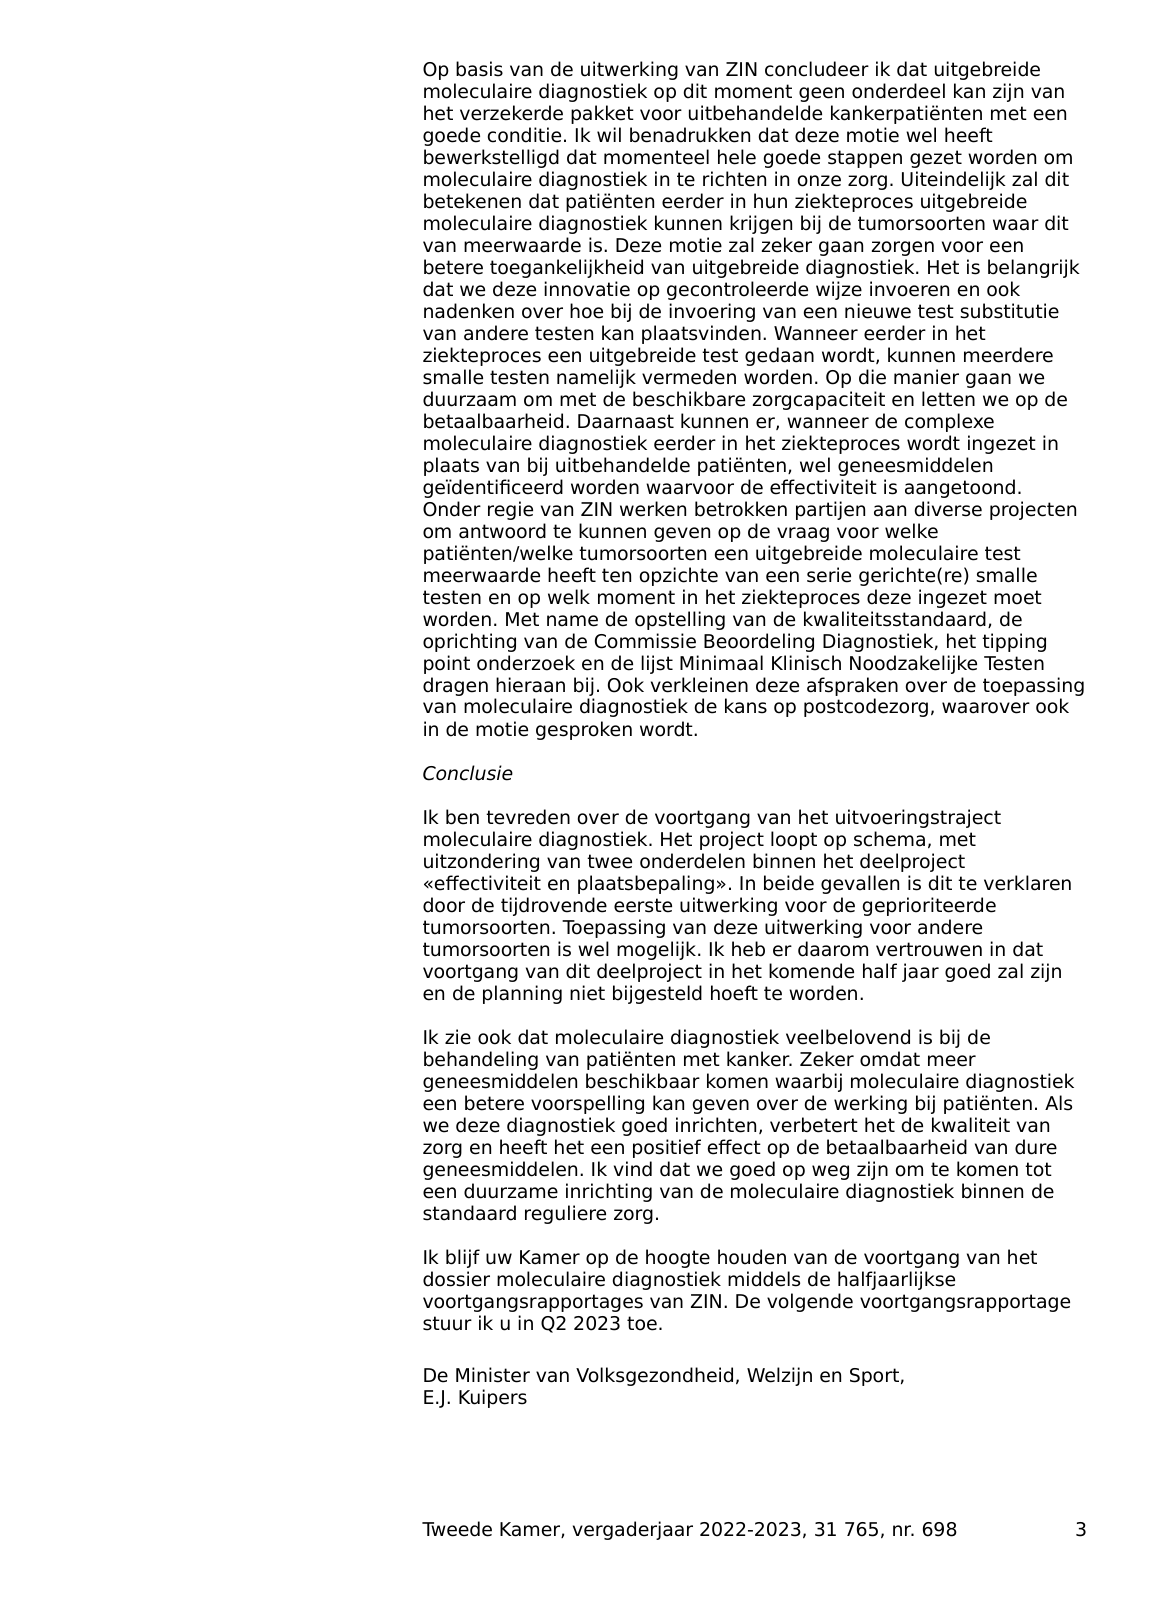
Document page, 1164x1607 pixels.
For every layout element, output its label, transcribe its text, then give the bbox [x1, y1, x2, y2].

text Ik ben tevreden over de voortgang van het uitvoeringstraject moleculaire diagnostiek. Het project loopt op schema, met uitzondering van twee onderdelen binnen het deelproject «effectiviteit en plaatsbepaling». In beide gevallen is dit te verklaren door de tijdrovende eerste uitwerking voor de geprioriteerde tumorsoorten. Toepassing van deze uitwerking voor andere tumorsoorten is wel mogelijk. Ik heb er daarom vertrouwen in dat voortgang van dit deelproject in het komende half jaar goed zal zijn en de planning niet bijgesteld hoeft te worden. [422, 807, 1087, 1004]
text Op basis van de uitwerking van ZIN concludeer ik dat uitgebreide moleculaire diagnostiek op dit moment geen onderdeel kan zijn van het verzekerde pakket voor uitbehandelde kankerpatiënten met een goede conditie. Ik wil benadrukken dat deze motie wel heeft bewerkstelligd dat momenteel hele goede stappen gezet worden om moleculaire diagnostiek in te richten in onze zorg. Uiteindelijk zal dit betekenen dat patiënten eerder in hun ziekteproces uitgebreide moleculaire diagnostiek kunnen krijgen bij de tumorsoorten waar dit van meerwaarde is. Deze motie zal zeker gaan zorgen voor een betere toegankelijkheid van uitgebreide diagnostiek. Het is belangrijk dat we deze innovatie op gecontroleerde wijze invoeren en ook nadenken over hoe bij de invoering van een nieuwe test substitutie van andere testen kan plaatsvinden. Wanneer eerder in het ziekteproces een uitgebreide test gedaan wordt, kunnen meerdere smalle testen namelijk vermeden worden. Op die manier gaan we duurzaam om met de beschikbare zorgcapaciteit en letten we op de betaalbaarheid. Daarnaast kunnen er, wanneer de complexe moleculaire diagnostiek eerder in het ziekteproces wordt ingezet in plaats van bij uitbehandelde patiënten, wel geneesmiddelen geïdentificeerd worden waarvoor de effectiviteit is aangetoond. Onder regie van ZIN werken betrokken partijen aan diverse projecten om antwoord te kunnen geven op de vraag voor welke patiënten/welke tumorsoorten een uitgebreide moleculaire test meerwaarde heeft ten opzichte van een serie gerichte(re) smalle testen en op welk moment in het ziekteproces deze ingezet moet worden. Met name de opstelling van de kwaliteitsstandaard, de oprichting van de Commissie Beoordeling Diagnostiek, het tipping point onderzoek en de lijst Minimaal Klinisch Noodzakelijke Testen dragen hieraan bij. Ook verkleinen deze afspraken over de toepassing van moleculaire diagnostiek de kans op postcodezorg, waarover ook in de motie gesproken wordt. [422, 59, 1087, 740]
text De Minister van Volksgezondheid, Welzijn en Sport, E.J. Kuipers [422, 1365, 1087, 1409]
text Ik zie ook dat moleculaire diagnostiek veelbelovend is bij de behandeling van patiënten met kanker. Zeker omdat meer geneesmiddelen beschikbaar komen waarbij moleculaire diagnostiek een betere voorspelling kan geven over de werking bij patiënten. Als we deze diagnostiek goed inrichten, verbetert het de kwaliteit van zorg en heeft het een positief effect op de betaalbaarheid van dure geneesmiddelen. Ik vind dat we goed op weg zijn om te komen tot een duurzame inrichting van de moleculaire diagnostiek binnen de standaard reguliere zorg. [422, 1027, 1087, 1224]
text Ik blijf uw Kamer op de hoogte houden van de voortgang van het dossier moleculaire diagnostiek middels de halfjaarlijkse voortgangsrapportages van ZIN. De volgende voortgangsrapportage stuur ik u in Q2 2023 toe. [422, 1247, 1087, 1335]
subtitle Conclusie [422, 763, 1087, 784]
